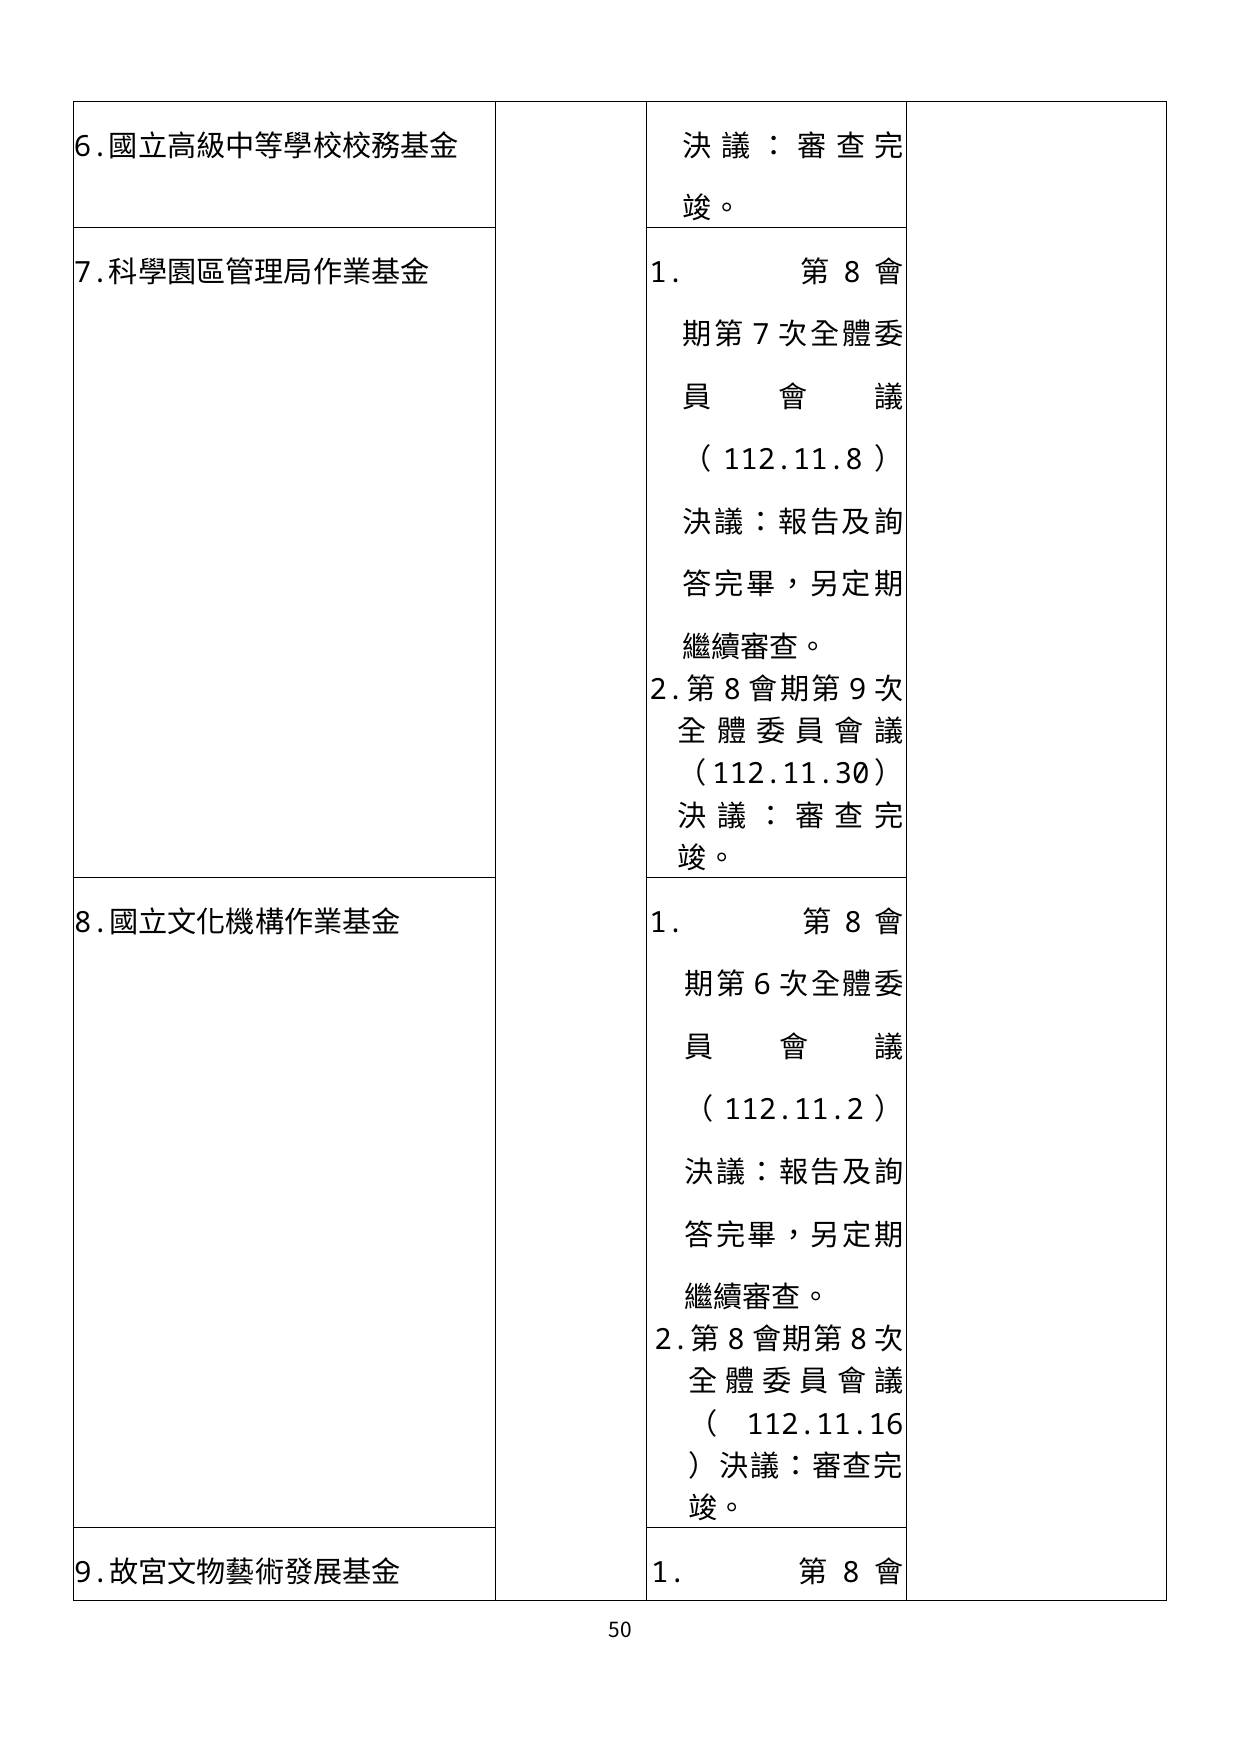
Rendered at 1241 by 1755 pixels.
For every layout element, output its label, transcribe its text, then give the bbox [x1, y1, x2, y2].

table_cell [907, 102, 1166, 1600]
table_cell [496, 102, 646, 1600]
table_cell 第8會期第7次全體委員會議（112.11.8）決議：報告及詢答完畢，另定期繼續審查。 2.第8會期第9次全體委員會議（112.11.30）決議：審查完竣。 [647, 228, 906, 877]
table_cell 第8會期第6次全體委員會議（112.11.2）決議：報告及詢答完畢，另定期繼續審查。 2.第8會期第8次全體委員會議（112.11.16）決議：審查完竣。 [647, 878, 906, 1527]
table_cell 9.故宮文物藝術發展基金 [74, 1528, 495, 1600]
table_cell 決議：審查完竣。 [647, 102, 906, 227]
table_cell 7.科學園區管理局作業基金 [74, 228, 495, 877]
table_cell 8.國立文化機構作業基金 [74, 878, 495, 1527]
table_cell 第8會期第5次全體委員會議（112.10.26）決議：報告及詢答完畢，另定期繼續審查。 第8會期第8次全體委員會議（112.11.15）決議：審查完竣。 [647, 1528, 906, 1600]
table_cell 6.國立高級中等學校校務基金 [74, 102, 495, 227]
